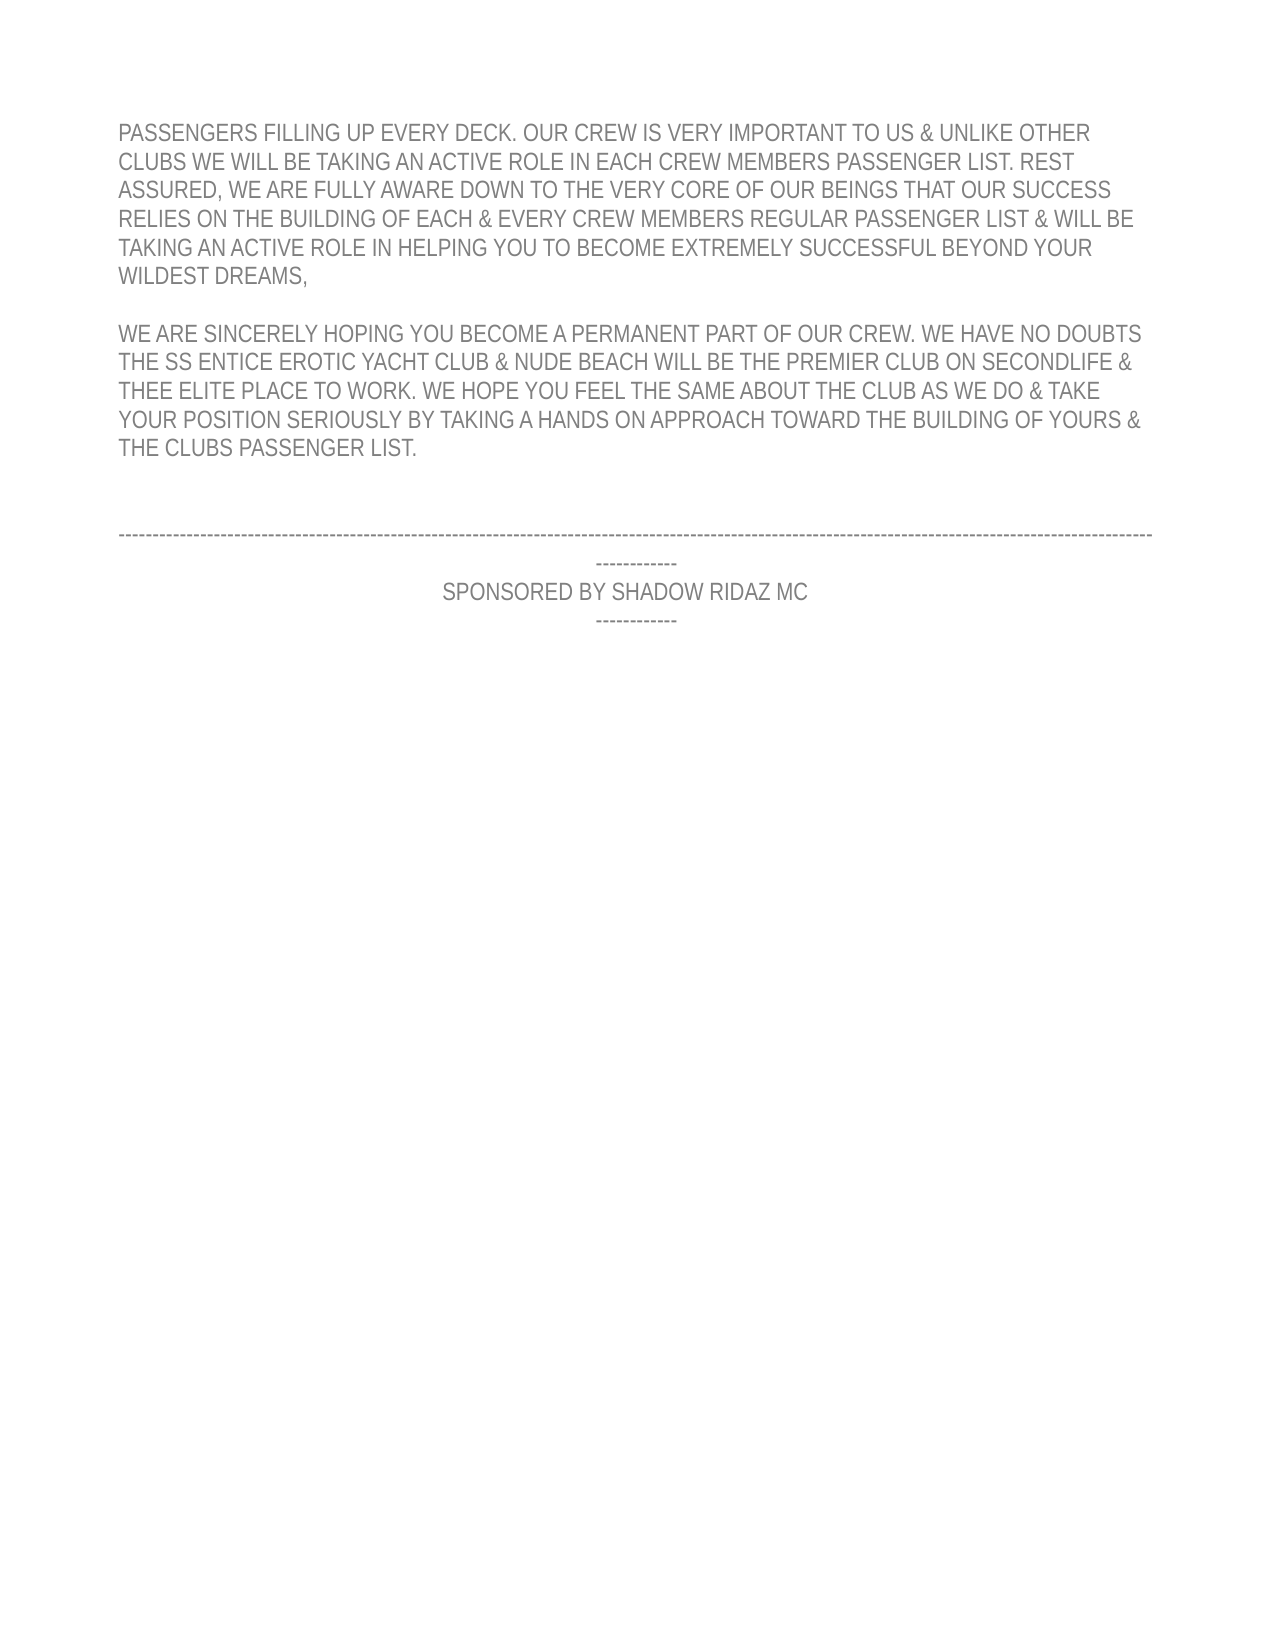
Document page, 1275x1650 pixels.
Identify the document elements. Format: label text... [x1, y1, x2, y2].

text ------------ [118, 605, 1157, 634]
text ------------ [118, 548, 1157, 576]
text PASSENGERS FILLING UP EVERY DECK. OUR CREW IS VERY IMPORTANT TO US & UNLIKE OTHER CLUBS WE WILL BE TAKING AN ACTIVE ROLE IN EACH CREW MEMBERS PASSENGER LIST. REST ASSURED, WE ARE FULLY AWARE DOWN TO THE VERY CORE OF OUR BEINGS THAT OUR SUCCESS RELIES ON THE BUILDING OF EACH & EVERY CREW MEMBERS REGULAR PASSENGER LIST & WILL BE TAKING AN ACTIVE ROLE IN HELPING YOU TO BECOME EXTREMELY SUCCESSFUL BEYOND YOUR WILDEST DREAMS, [118, 118, 1157, 290]
text SPONSORED BY SHADOW RIDAZ MC [118, 576, 1157, 605]
text -------------------------------------------------------------------------------------------------------------------------------------------------------- [118, 491, 1157, 548]
text WE ARE SINCERELY HOPING YOU BECOME A PERMANENT PART OF OUR CREW. WE HAVE NO DOUBTS THE SS ENTICE EROTIC YACHT CLUB & NUDE BEACH WILL BE THE PREMIER CLUB ON SECONDLIFE & THEE ELITE PLACE TO WORK. WE HOPE YOU FEEL THE SAME ABOUT THE CLUB AS WE DO & TAKE YOUR POSITION SERIOUSLY BY TAKING A HANDS ON APPROACH TOWARD THE BUILDING OF YOURS & THE CLUBS PASSENGER LIST. [118, 319, 1157, 462]
